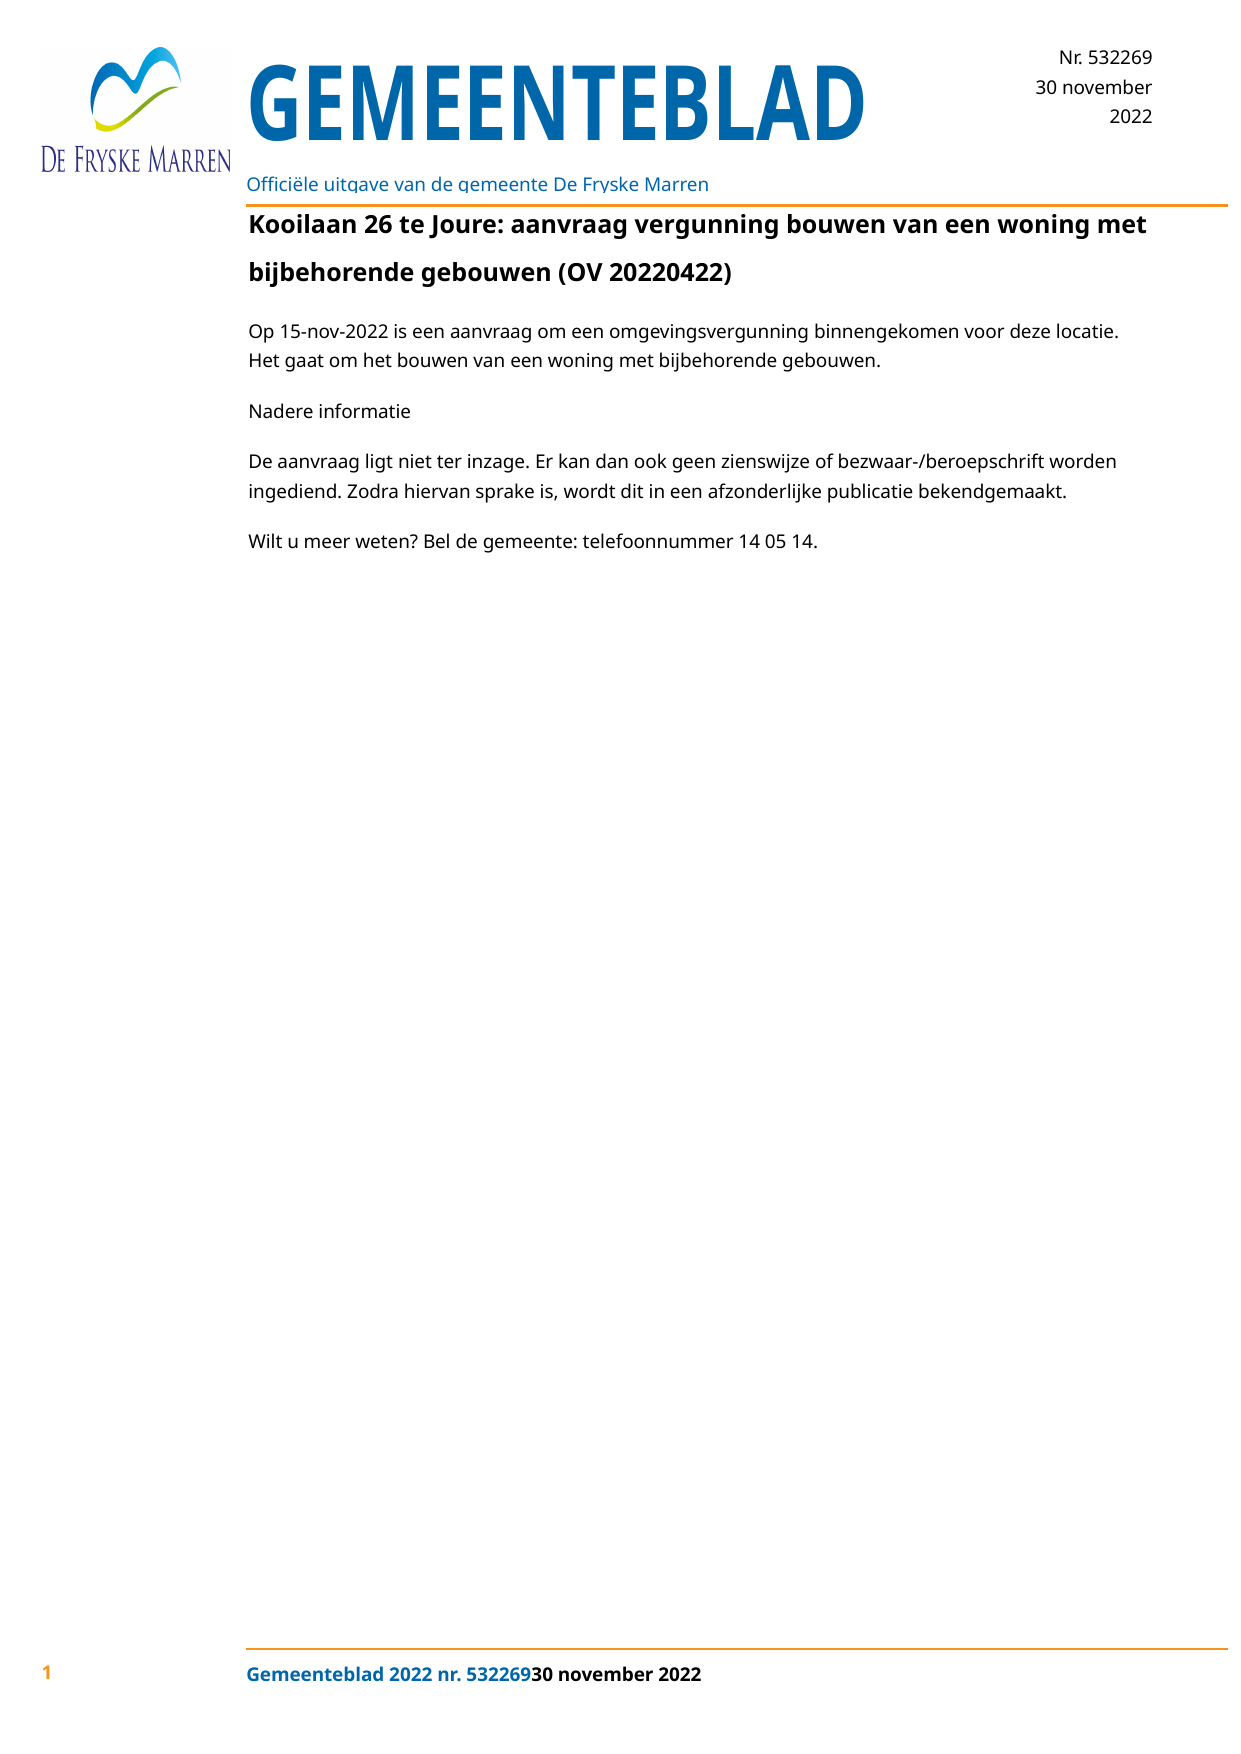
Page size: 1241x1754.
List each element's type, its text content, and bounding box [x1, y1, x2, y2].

text Kooilaan 26 te Joure: aanvraag vergunning bouwen van een woning met bijbehorende gebouwen (OV 20220422) [248, 207, 1152, 288]
text Wilt u meer weten? Bel de gemeente: telefoonnummer 14 05 14. [248, 528, 1152, 554]
picture [41, 47, 231, 172]
text Op 15-nov-2022 is een aanvraag om een omgevingsvergunning binnengekomen voor deze locatie. Het gaat om het bouwen van een woning met bijbehorende gebouwen. [248, 318, 1152, 373]
text De aanvraag ligt niet ter inzage. Er kan dan ook geen zienswijze of bezwaar-/beroepschrift worden ingediend. Zodra hiervan sprake is, wordt dit in een afzonderlijke publicatie bekendgemaakt. [248, 448, 1152, 504]
text Nadere informatie [248, 398, 1152, 424]
